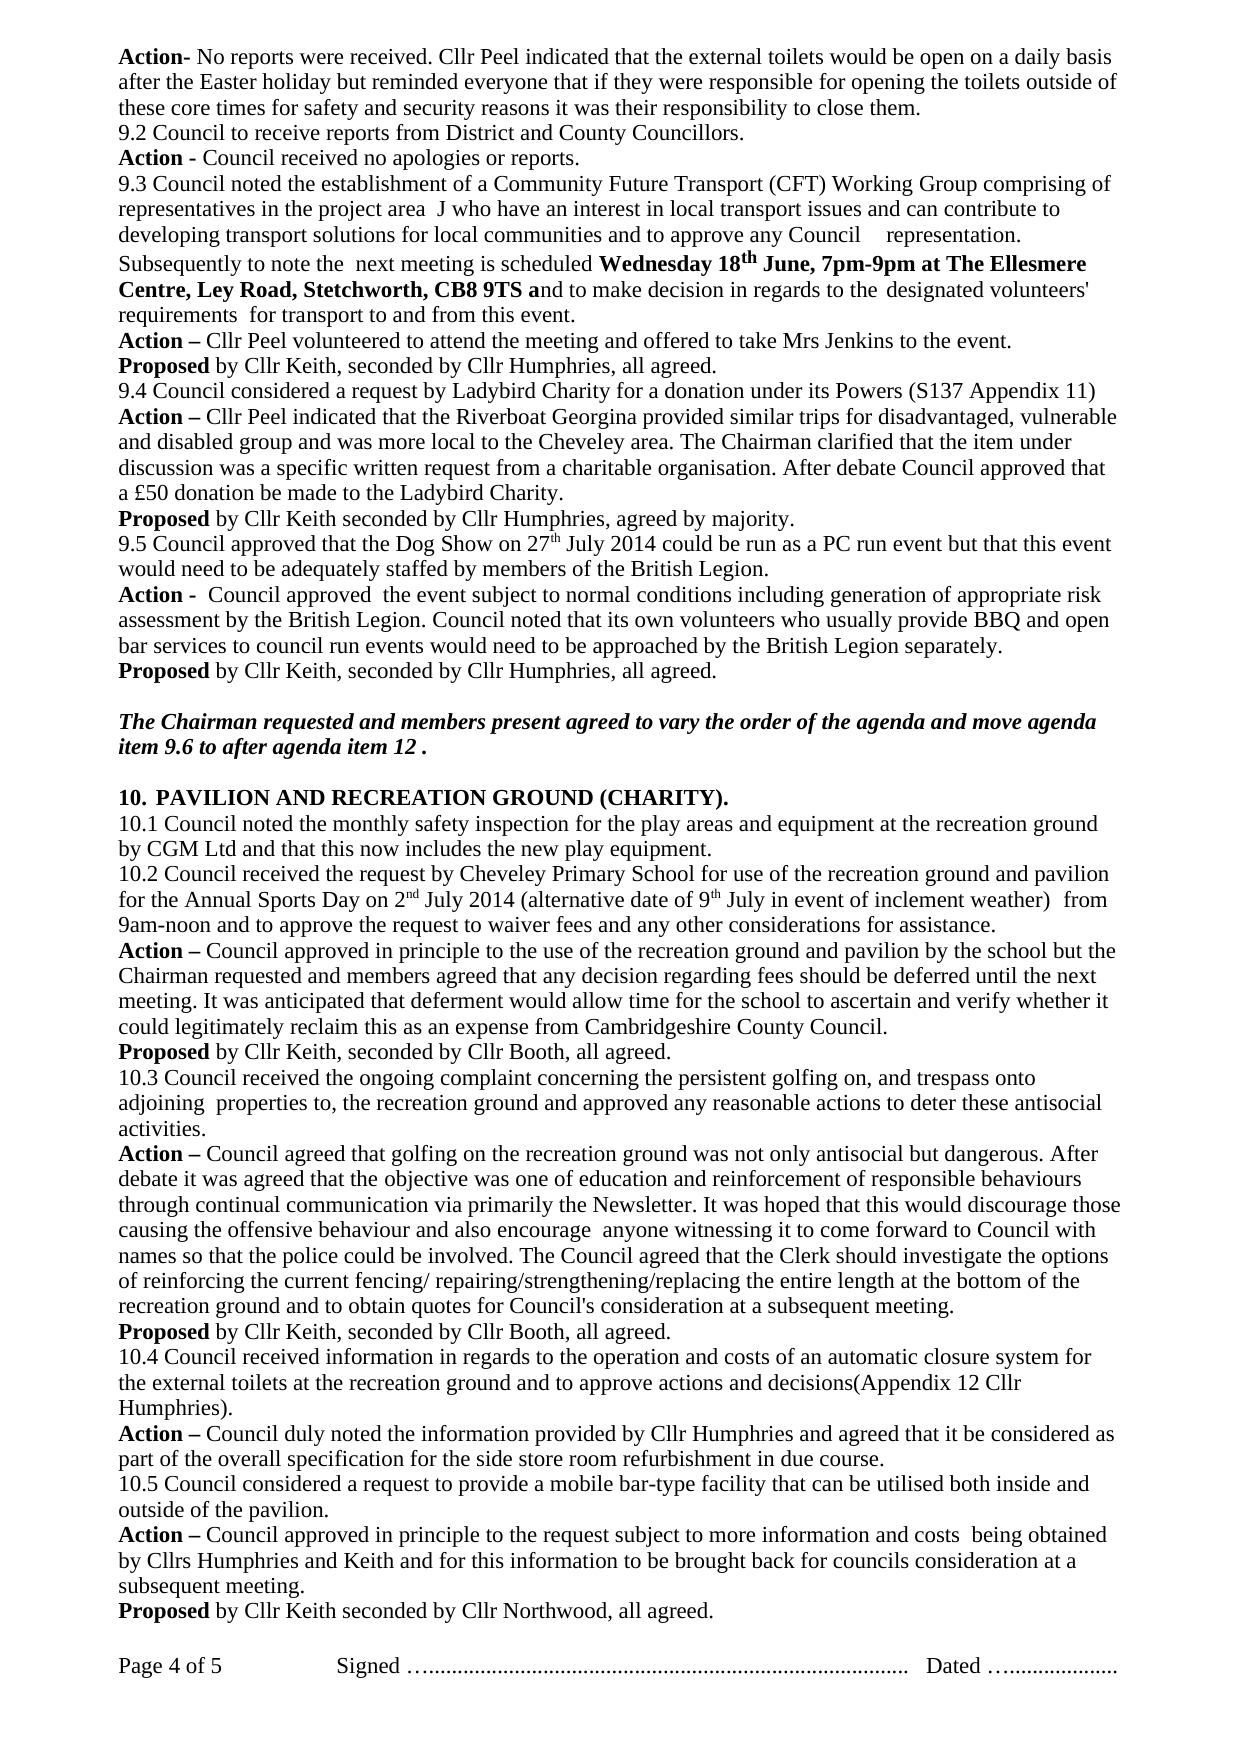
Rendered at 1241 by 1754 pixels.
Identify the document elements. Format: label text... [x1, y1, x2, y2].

list Action – Council duly noted the information provided by Cllr Humphries and agreed that it be considered as part of the overall specification for the side store room refurbishment in due course. [118, 1421, 1122, 1471]
list 9.4 Council considered a request by Ladybird Charity for a donation under its Powers (S137 Appendix 11) [118, 378, 1122, 404]
list Proposed by Cllr Keith, seconded by Cllr Humphries, all agreed. [118, 658, 1122, 683]
list 9.3 Council noted the establishment of a Community Future Transport (CFT) Working Group comprising of representatives in the project area J who have an interest in local transport issues and can contribute to developing transport solutions for local communities and to approve any Council representation. Subsequently to note the next meeting is scheduled Wednesday 18th June, 7pm-9pm at The Ellesmere Centre, Ley Road, Stetchworth, CB8 9TS and to make decision in regards to the designated volunteers' requirements for transport to and from this event. [118, 171, 1122, 328]
list 10.4 Council received information in regards to the operation and costs of an automatic closure system for the external toilets at the recreation ground and to approve actions and decisions(Appendix 12 Cllr Humphries). [118, 1344, 1122, 1421]
list Action – Council approved in principle to the request subject to more information and costs being obtained by Cllrs Humphries and Keith and for this information to be brought back for councils consideration at a subsequent meeting. [118, 1522, 1122, 1598]
list Proposed by Cllr Keith, seconded by Cllr Booth, all agreed. [118, 1319, 1122, 1344]
list Action- No reports were received. Cllr Peel indicated that the external toilets would be open on a daily basis after the Easter holiday but reminded everyone that if they were responsible for opening the toilets outside of these core times for safety and security reasons it was their responsibility to close them. [118, 44, 1122, 120]
text 10. PAVILION AND RECREATION GROUND (CHARITY). [118, 785, 1122, 811]
list Action – Council approved in principle to the use of the recreation ground and pavilion by the school but the Chairman requested and members agreed that any decision regarding fees should be deferred until the next meeting. It was anticipated that deferment would allow time for the school to ascertain and verify whether it could legitimately reclaim this as an expense from Cambridgeshire County Council. [118, 938, 1122, 1039]
list Action – Cllr Peel volunteered to attend the meeting and offered to take Mrs Jenkins to the event. [118, 328, 1122, 353]
list Action - Council received no apologies or reports. [118, 145, 1122, 171]
list Proposed by Cllr Keith, seconded by Cllr Booth, all agreed. [118, 1039, 1122, 1065]
list The Chairman requested and members present agreed to vary the order of the agenda and move agenda item 9.6 to after agenda item 12 . [118, 709, 1122, 760]
list Proposed by Cllr Keith seconded by Cllr Humphries, agreed by majority. [118, 506, 1122, 531]
list 10.1 Council noted the monthly safety inspection for the play areas and equipment at the recreation ground by CGM Ltd and that this now includes the new play equipment. [118, 811, 1122, 861]
list Action – Council agreed that golfing on the recreation ground was not only antisocial but dangerous. After debate it was agreed that the objective was one of education and reinforcement of responsible behaviours through continual communication via primarily the Newsletter. It was hoped that this would discourage those causing the offensive behaviour and also encourage anyone witnessing it to come forward to Council with names so that the police could be involved. The Council agreed that the Clerk should investigate the options of reinforcing the current fencing/ repairing/strengthening/replacing the entire length at the bottom of the recreation ground and to obtain quotes for Council's consideration at a subsequent meeting. [118, 1141, 1122, 1319]
list 10.3 Council received the ongoing complaint concerning the persistent golfing on, and trespass onto adjoining properties to, the recreation ground and approved any reasonable actions to deter these antisocial activities. [118, 1065, 1122, 1141]
list Action - Council approved the event subject to normal conditions including generation of appropriate risk assessment by the British Legion. Council noted that its own volunteers who usually provide BBQ and open bar services to council run events would need to be approached by the British Legion separately. [118, 582, 1122, 658]
list Proposed by Cllr Keith seconded by Cllr Northwood, all agreed. [118, 1598, 1122, 1624]
list 10.5 Council considered a request to provide a mobile bar-type facility that can be utilised both inside and outside of the pavilion. [118, 1471, 1122, 1522]
list Action – Cllr Peel indicated that the Riverboat Georgina provided similar trips for disadvantaged, vulnerable and disabled group and was more local to the Cheveley area. The Chairman clarified that the item under discussion was a specific written request from a charitable organisation. After debate Council approved that a £50 donation be made to the Ladybird Charity. [118, 404, 1122, 506]
list Proposed by Cllr Keith, seconded by Cllr Humphries, all agreed. [118, 353, 1122, 378]
list 10.2 Council received the request by Cheveley Primary School for use of the recreation ground and pavilion for the Annual Sports Day on 2nd July 2014 (alternative date of 9th July in event of inclement weather) from 9am-noon and to approve the request to waiver fees and any other considerations for assistance. [118, 861, 1122, 938]
list 9.2 Council to receive reports from District and County Councillors. [118, 120, 1122, 145]
list 9.5 Council approved that the Dog Show on 27th July 2014 could be run as a PC run event but that this event would need to be adequately staffed by members of the British Legion. [118, 531, 1122, 582]
